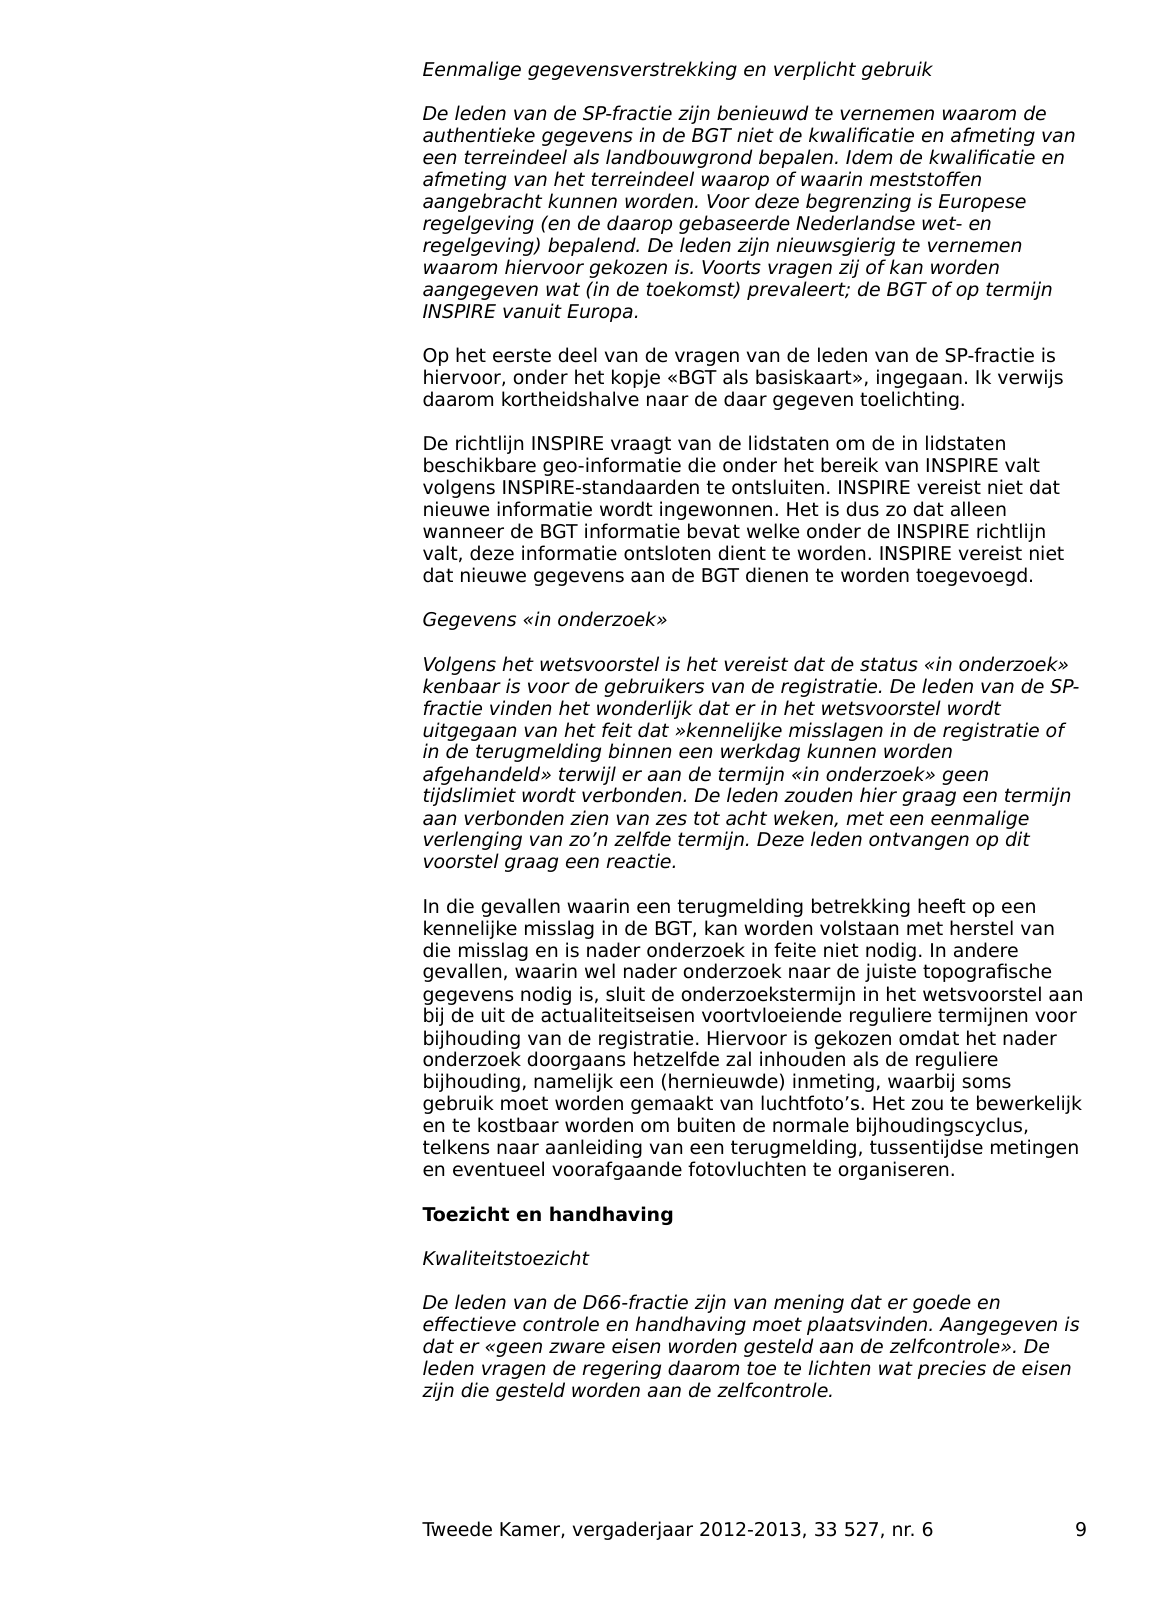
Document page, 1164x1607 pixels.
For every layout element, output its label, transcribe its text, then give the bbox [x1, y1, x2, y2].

subtitle Gegevens «in onderzoek» [422, 609, 1087, 631]
text Volgens het wetsvoorstel is het vereist dat de status «in onderzoek» kenbaar is voor de gebruikers van de registratie. De leden van de SP-fractie vinden het wonderlijk dat er in het wetsvoorstel wordt uitgegaan van het feit dat »kennelijke misslagen in de registratie of in de terugmelding binnen een werkdag kunnen worden afgehandeld» terwijl er aan de termijn «in onderzoek» geen tijdslimiet wordt verbonden. De leden zouden hier graag een termijn aan verbonden zien van zes tot acht weken, met een eenmalige verlenging van zo’n zelfde termijn. Deze leden ontvangen op dit voorstel graag een reactie. [422, 653, 1087, 873]
text Op het eerste deel van de vragen van de leden van de SP-fractie is hiervoor, onder het kopje «BGT als basiskaart», ingegaan. Ik verwijs daarom kortheidshalve naar de daar gegeven toelichting. [422, 345, 1087, 411]
text De richtlijn INSPIRE vraagt van de lidstaten om de in lidstaten beschikbare geo-informatie die onder het bereik van INSPIRE valt volgens INSPIRE-standaarden te ontsluiten. INSPIRE vereist niet dat nieuwe informatie wordt ingewonnen. Het is dus zo dat alleen wanneer de BGT informatie bevat welke onder de INSPIRE richtlijn valt, deze informatie ontsloten dient te worden. INSPIRE vereist niet dat nieuwe gegevens aan de BGT dienen te worden toegevoegd. [422, 433, 1087, 587]
text De leden van de SP-fractie zijn benieuwd te vernemen waarom de authentieke gegevens in de BGT niet de kwalificatie en afmeting van een terreindeel als landbouwgrond bepalen. Idem de kwalificatie en afmeting van het terreindeel waarop of waarin meststoffen aangebracht kunnen worden. Voor deze begrenzing is Europese regelgeving (en de daarop gebaseerde Nederlandse wet- en regelgeving) bepalend. De leden zijn nieuwsgierig te vernemen waarom hiervoor gekozen is. Voorts vragen zij of kan worden aangegeven wat (in de toekomst) prevaleert; de BGT of op termijn INSPIRE vanuit Europa. [422, 103, 1087, 323]
text De leden van de D66-fractie zijn van mening dat er goede en effectieve controle en handhaving moet plaatsvinden. Aangegeven is dat er «geen zware eisen worden gesteld aan de zelfcontrole». De leden vragen de regering daarom toe te lichten wat precies de eisen zijn die gesteld worden aan de zelfcontrole. [422, 1292, 1087, 1402]
subtitle Kwaliteitstoezicht [422, 1248, 1087, 1269]
text In die gevallen waarin een terugmelding betrekking heeft op een kennelijke misslag in de BGT, kan worden volstaan met herstel van die misslag en is nader onderzoek in feite niet nodig. In andere gevallen, waarin wel nader onderzoek naar de juiste topografische gegevens nodig is, sluit de onderzoekstermijn in het wetsvoorstel aan bij de uit de actualiteitseisen voortvloeiende reguliere termijnen voor bijhouding van de registratie. Hiervoor is gekozen omdat het nader onderzoek doorgaans hetzelfde zal inhouden als de reguliere bijhouding, namelijk een (hernieuwde) inmeting, waarbij soms gebruik moet worden gemaakt van luchtfoto’s. Het zou te bewerkelijk en te kostbaar worden om buiten de normale bijhoudingscyclus, telkens naar aanleiding van een terugmelding, tussentijdse metingen en eventueel voorafgaande fotovluchten te organiseren. [422, 896, 1087, 1181]
subtitle Toezicht en handhaving [422, 1203, 1087, 1225]
subtitle Eenmalige gegevensverstrekking en verplicht gebruik [422, 59, 1087, 81]
